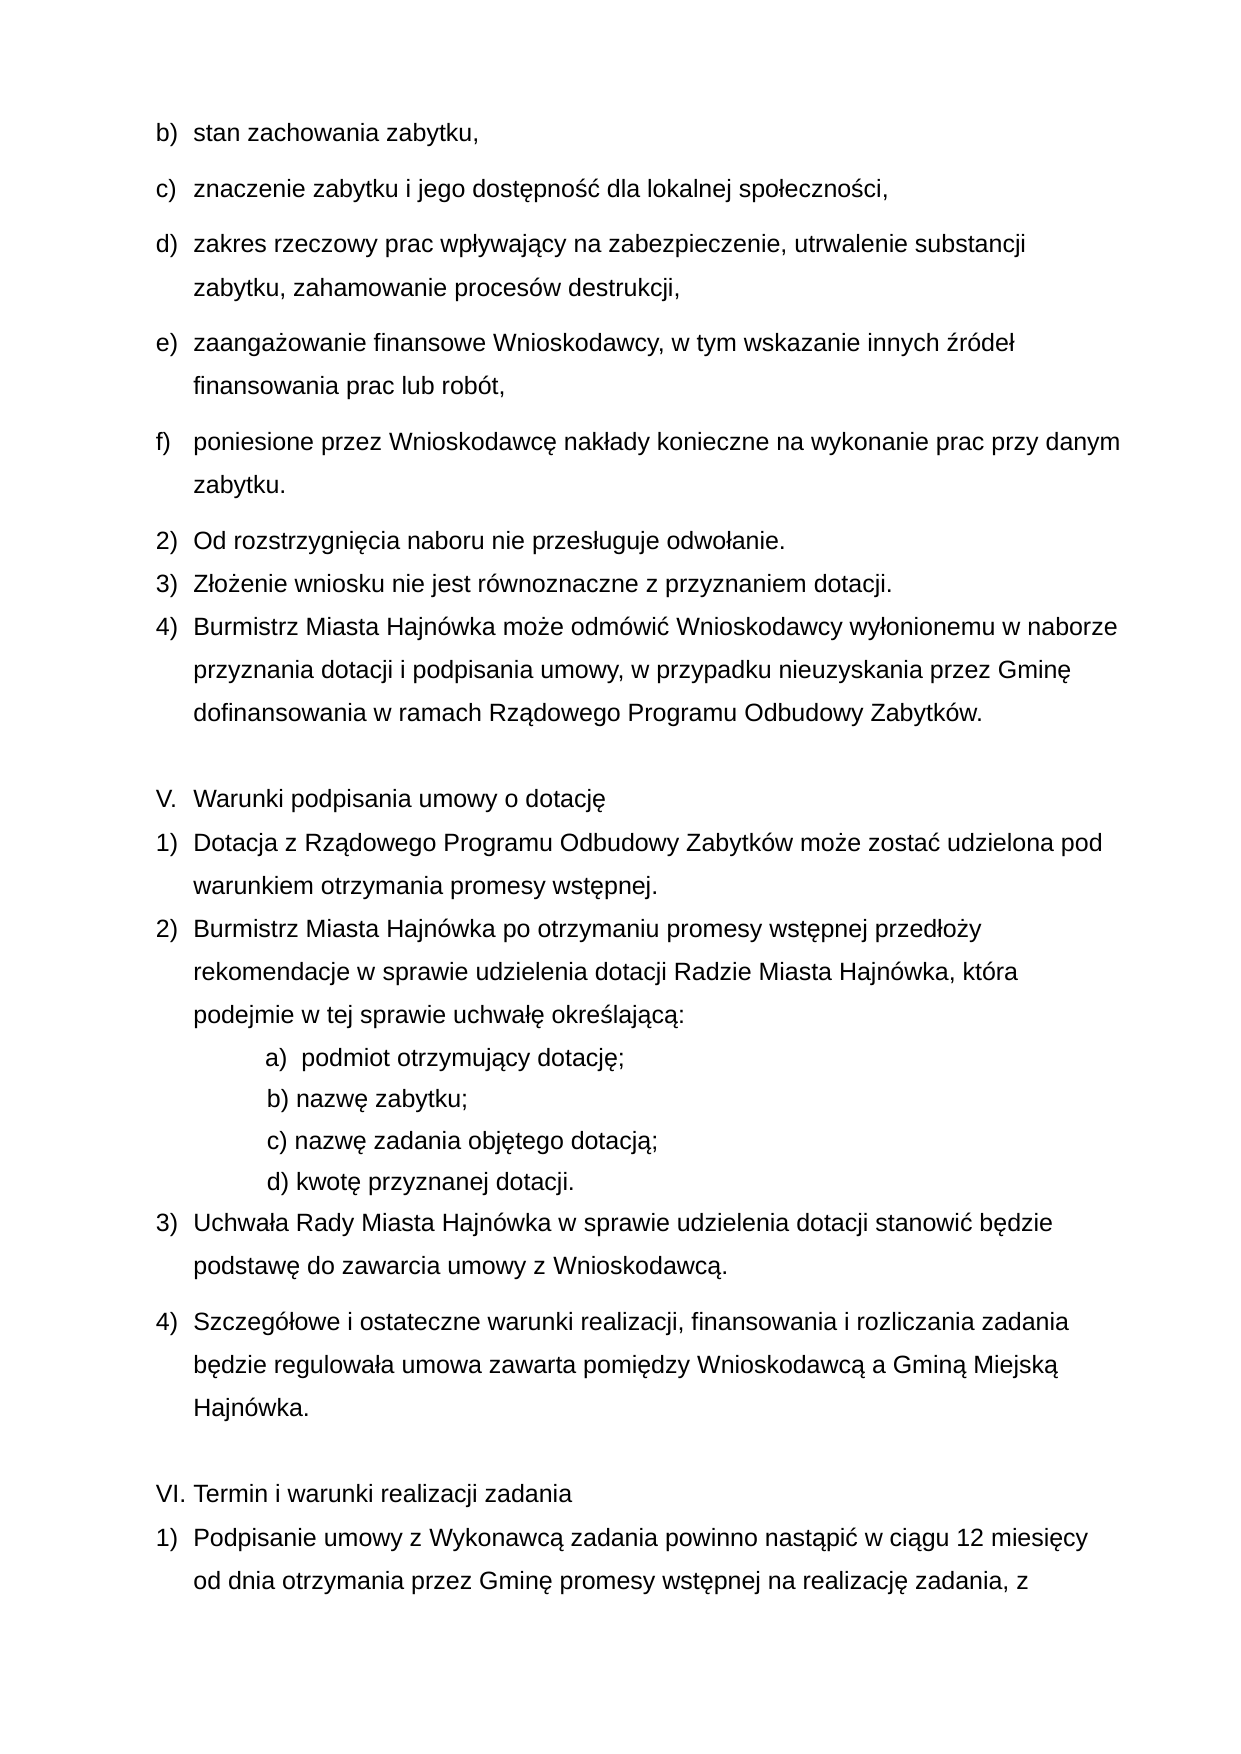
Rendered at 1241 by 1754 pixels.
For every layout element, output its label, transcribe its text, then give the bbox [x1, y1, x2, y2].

list Szczegółowe i ostateczne warunki realizacji, finansowania i rozliczania zadania będzie regulowała umowa zawarta pomiędzy Wnioskodawcą a Gminą Miejską Hajnówka. [156, 1307, 1122, 1422]
text c) nazwę zadania objętego dotacją; [267, 1126, 1122, 1154]
list zaangażowanie finansowe Wnioskodawcy, w tym wskazanie innych źródeł finansowania prac lub robót, [156, 328, 1122, 400]
list Burmistrz Miasta Hajnówka po otrzymaniu promesy wstępnej przedłoży rekomendacje w sprawie udzielenia dotacji Radzie Miasta Hajnówka, która podejmie w tej sprawie uchwałę określającą: [156, 914, 1122, 1029]
list Termin i warunki realizacji zadania [156, 1479, 1122, 1508]
list Od rozstrzygnięcia naboru nie przesługuje odwołanie. [156, 526, 1122, 554]
list Złożenie wniosku nie jest równoznaczne z przyznaniem dotacji. [156, 569, 1122, 597]
list poniesione przez Wnioskodawcę nakłady konieczne na wykonanie prac przy danym zabytku. [156, 427, 1122, 499]
list stan zachowania zabytku, [156, 118, 1122, 147]
list Burmistrz Miasta Hajnówka może odmówić Wnioskodawcy wyłonionemu w naborze przyznania dotacji i podpisania umowy, w przypadku nieuzyskania przez Gminę dofinansowania w ramach Rządowego Programu Odbudowy Zabytków. [156, 612, 1122, 727]
list Podpisanie umowy z Wykonawcą zadania powinno nastąpić w ciągu 12 miesięcy od dnia otrzymania przez Gminę promesy wstępnej na realizację zadania, z [156, 1522, 1122, 1594]
text d) kwotę przyznanej dotacji. [267, 1167, 1122, 1196]
list Uchwała Rady Miasta Hajnówka w sprawie udzielenia dotacji stanowić będzie podstawę do zawarcia umowy z Wnioskodawcą. [156, 1208, 1122, 1280]
list zakres rzeczowy prac wpływający na zabezpieczenie, utrwalenie substancji zabytku, zahamowanie procesów destrukcji, [156, 229, 1122, 301]
text a) podmiot otrzymujący dotację; [265, 1043, 1122, 1072]
list znaczenie zabytku i jego dostępność dla lokalnej społeczności, [156, 174, 1122, 202]
list Warunki podpisania umowy o dotację [156, 784, 1122, 813]
text b) nazwę zabytku; [267, 1084, 1122, 1113]
list Dotacja z Rządowego Programu Odbudowy Zabytków może zostać udzielona pod warunkiem otrzymania promesy wstępnej. [156, 827, 1122, 899]
